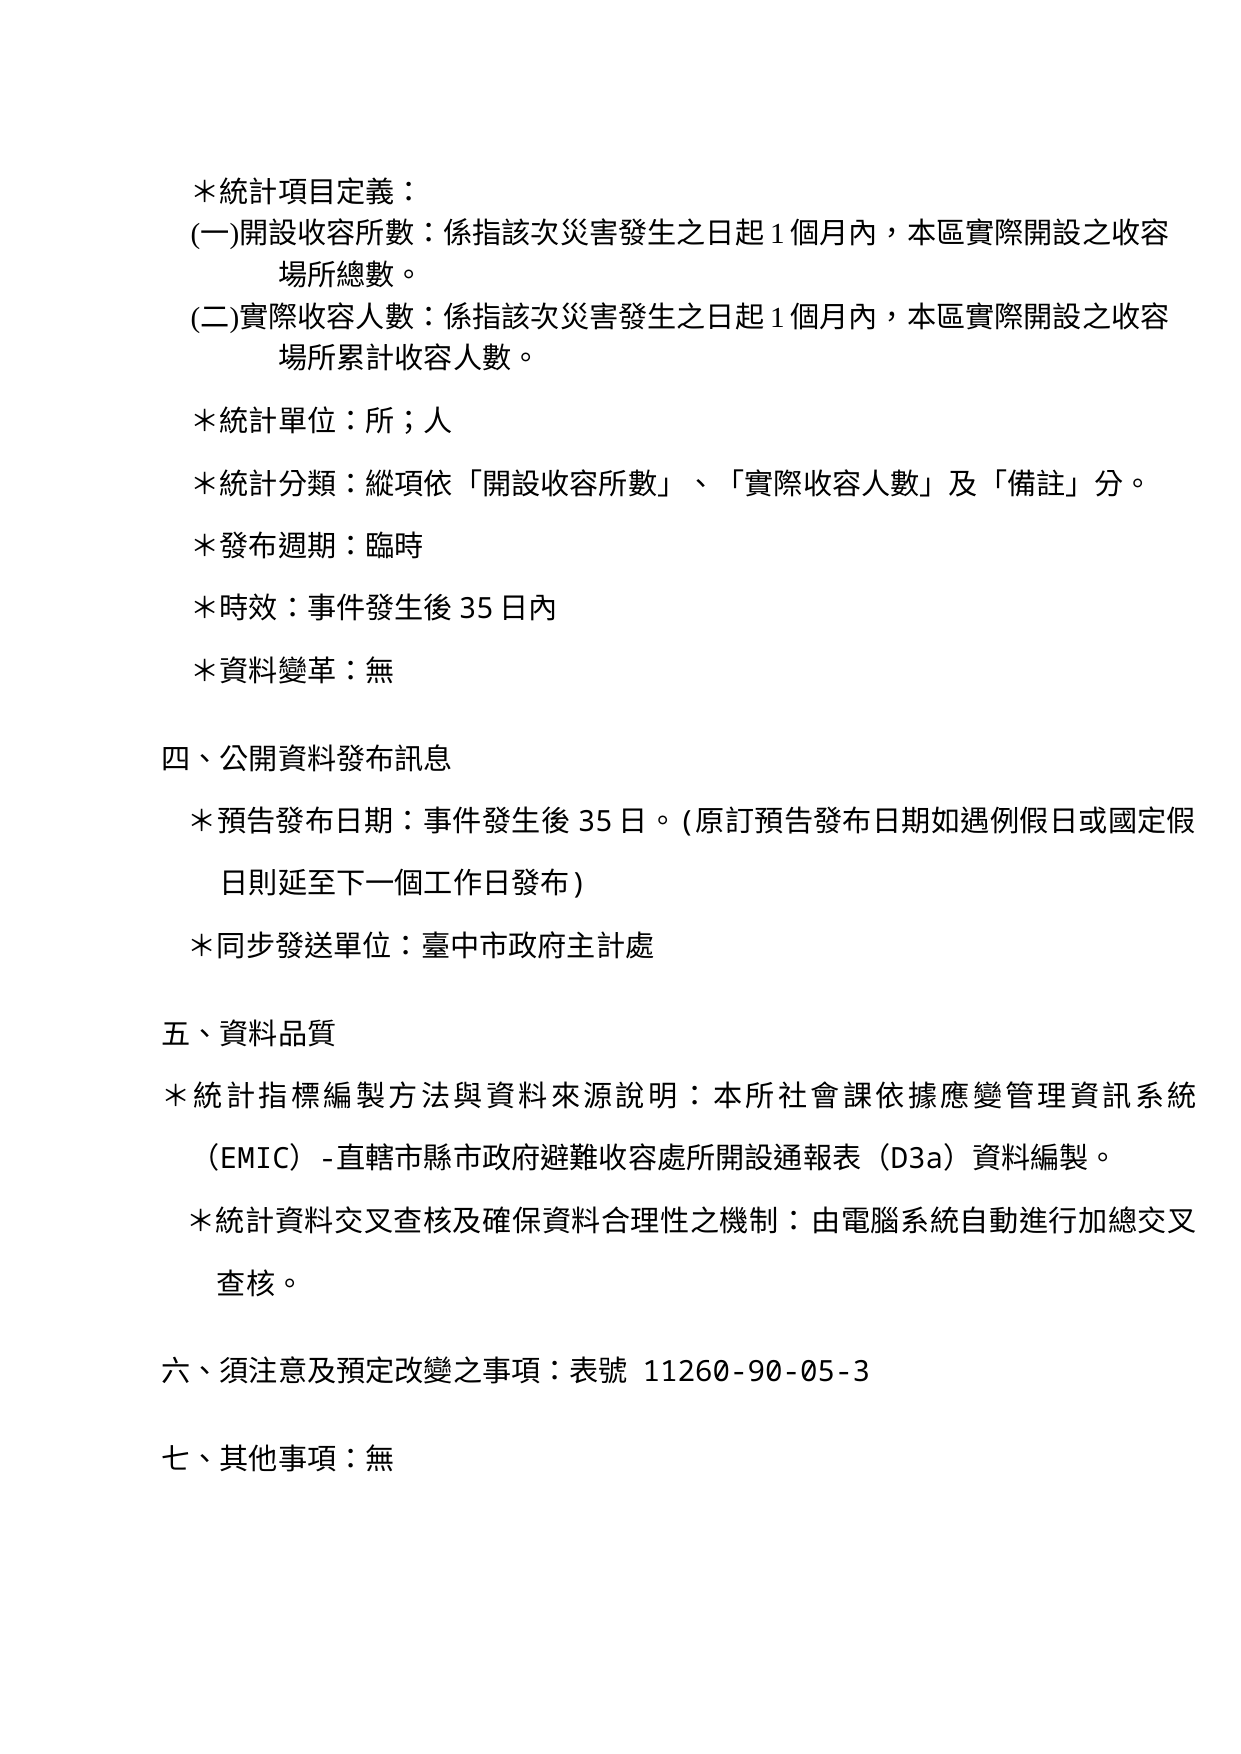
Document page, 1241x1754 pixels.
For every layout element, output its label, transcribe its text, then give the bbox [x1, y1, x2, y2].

table_header ＊統計項目定義： (一)開設收容所數：係指該次災害發生之日起1個月內，本區實際開設之收容場所總數。 (二)實際收容人數：係指該次災害發生之日起1個月內，本區實際開設之收容場所累計收容人數。 ＊統計單位：所；人 ＊統計分類：縱項依「開設收容所數」、「實際收容人數」及「備註」分。 ＊發布週期：臨時 ＊時效：事件發生後35日內 ＊資料變革：無 四、公開資料發布訊息 ＊預告發布日期：事件發生後35日。(原訂預告發布日期如遇例假日或國定假日則延至下一個工作日發布) ＊同步發送單位：臺中市政府主計處 五、資料品質 ＊統計指標編製方法與資料來源說明：本所社會課依據應變管理資訊系統（EMIC）-直轄市縣市政府避難收容處所開設通報表（D3a）資料編製。 ＊統計資料交叉查核及確保資料合理性之機制：由電腦系統自動進行加總交叉查核。 六、須注意及預定改變之事項：表號 11260-90-05-3 七、其他事項：無 [150, 148, 1209, 1477]
